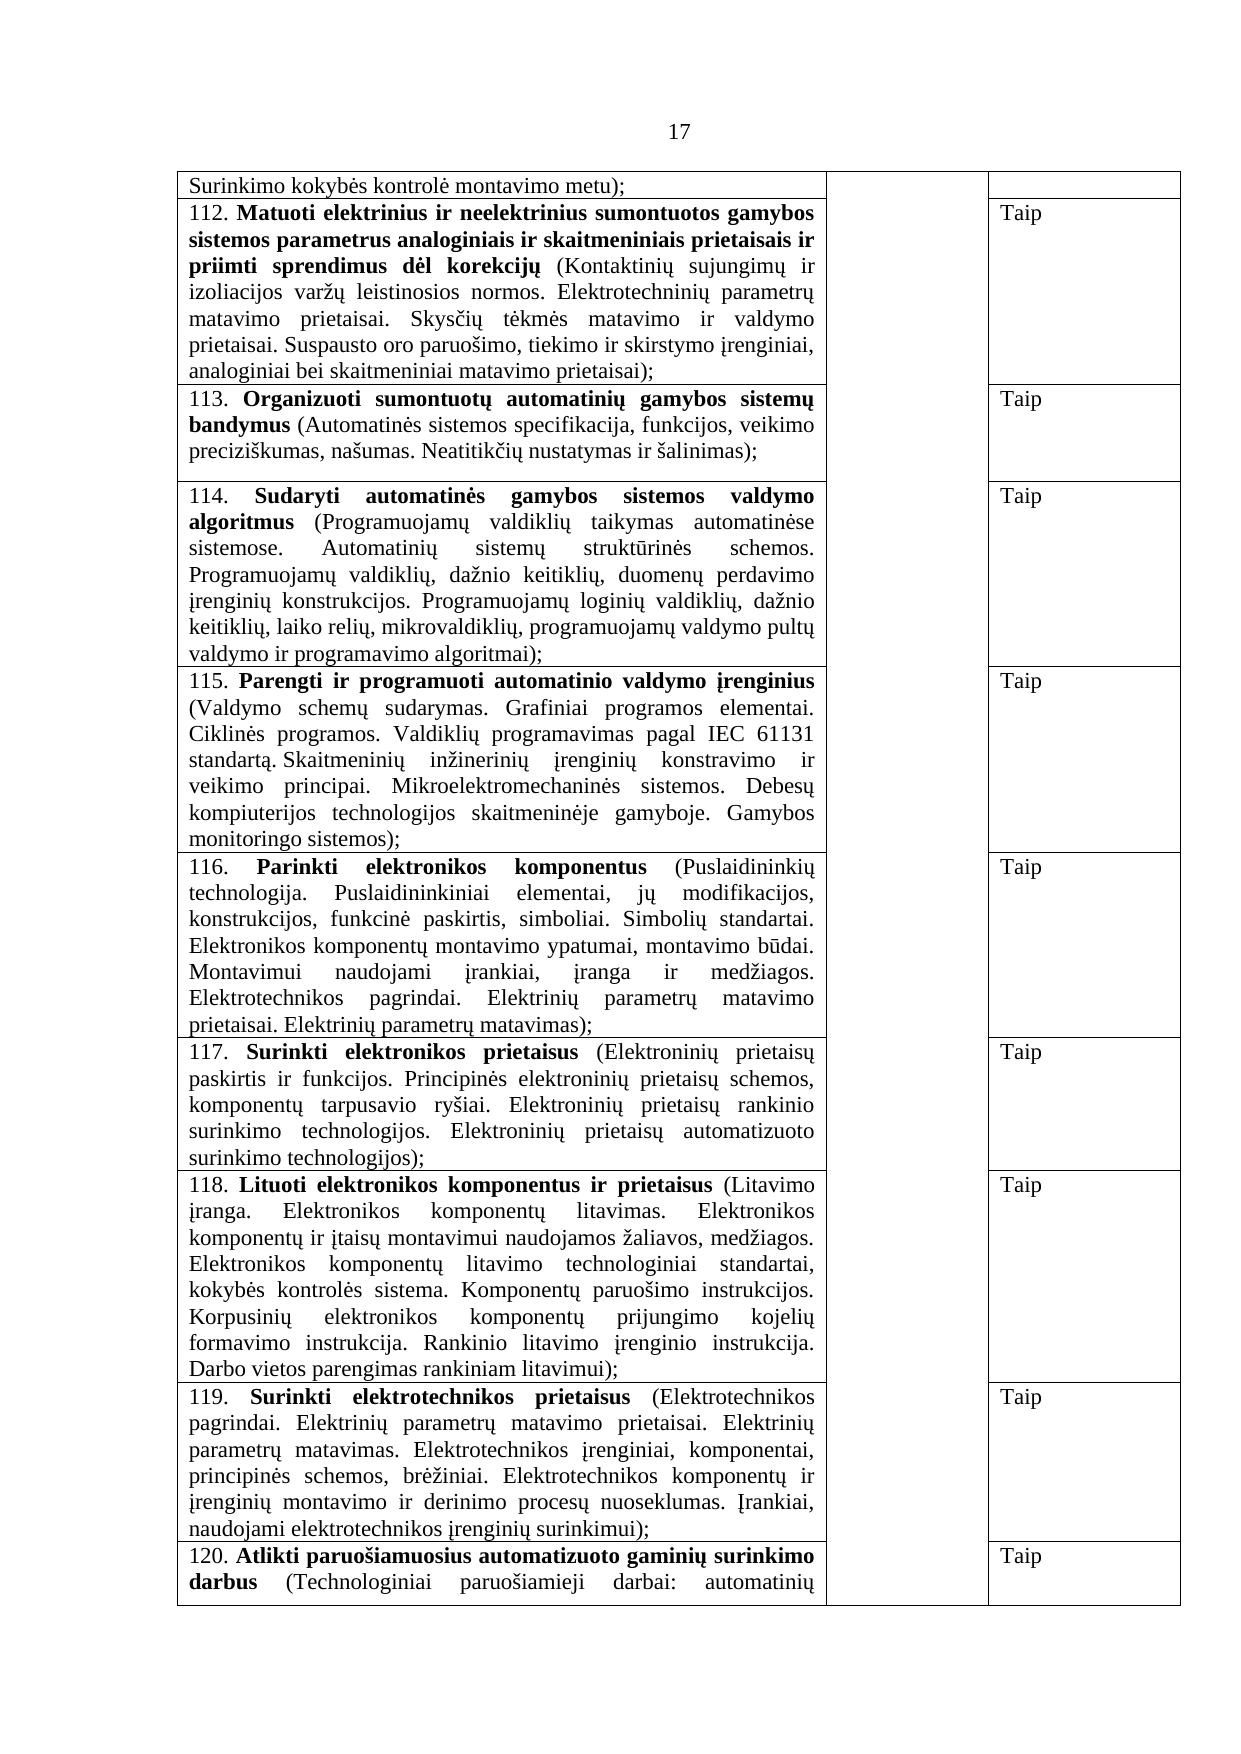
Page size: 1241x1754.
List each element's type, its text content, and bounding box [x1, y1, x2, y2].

table_cell Taip [989, 667, 1180, 852]
table_cell [827, 172, 988, 1605]
table_cell Taip [989, 385, 1180, 481]
table_cell 115. Parengti ir programuoti automatinio valdymo įrenginius (Valdymo schemų sudarymas. Grafiniai programos elementai. Ciklinės programos. Valdiklių programavimas pagal IEC 61131 standartą. Skaitmeninių inžinerinių įrenginių konstravimo ir veikimo principai. Mikroelektromechaninės sistemos. Debesų kompiuterijos technologijos skaitmeninėje gamyboje. Gamybos monitoringo sistemos); [178, 667, 826, 852]
table_cell 116. Parinkti elektronikos komponentus (Puslaidininkių technologija. Puslaidininkiniai elementai, jų modifikacijos, konstrukcijos, funkcinė paskirtis, simboliai. Simbolių standartai. Elektronikos komponentų montavimo ypatumai, montavimo būdai. Montavimui naudojami įrankiai, įranga ir medžiagos. Elektrotechnikos pagrindai. Elektrinių parametrų matavimo prietaisai. Elektrinių parametrų matavimas); [178, 853, 826, 1037]
table_cell [989, 172, 1180, 198]
table_cell Taip [989, 853, 1180, 1037]
table_cell Taip [989, 1542, 1180, 1605]
table_cell Taip [989, 1383, 1180, 1541]
table_cell 119. Surinkti elektrotechnikos prietaisus (Elektrotechnikos pagrindai. Elektrinių parametrų matavimo prietaisai. Elektrinių parametrų matavimas. Elektrotechnikos įrenginiai, komponentai, principinės schemos, brėžiniai. Elektrotechnikos komponentų ir įrenginių montavimo ir derinimo procesų nuoseklumas. Įrankiai, naudojami elektrotechnikos įrenginių surinkimui); [178, 1383, 826, 1541]
table_cell Taip [989, 1171, 1180, 1382]
table_cell Taip [989, 482, 1180, 666]
table_cell 114. Sudaryti automatinės gamybos sistemos valdymo algoritmus (Programuojamų valdiklių taikymas automatinėse sistemose. Automatinių sistemų struktūrinės schemos. Programuojamų valdiklių, dažnio keitiklių, duomenų perdavimo įrenginių konstrukcijos. Programuojamų loginių valdiklių, dažnio keitiklių, laiko relių, mikrovaldiklių, programuojamų valdymo pultų valdymo ir programavimo algoritmai); [178, 482, 826, 666]
table_cell Taip [989, 199, 1180, 384]
table_cell Surinkimo kokybės kontrolė montavimo metu); [178, 172, 826, 198]
table_cell 112. Matuoti elektrinius ir neelektrinius sumontuotos gamybos sistemos parametrus analoginiais ir skaitmeniniais prietaisais ir priimti sprendimus dėl korekcijų (Kontaktinių sujungimų ir izoliacijos varžų leistinosios normos. Elektrotechninių parametrų matavimo prietaisai. Skysčių tėkmės matavimo ir valdymo prietaisai. Suspausto oro paruošimo, tiekimo ir skirstymo įrenginiai, analoginiai bei skaitmeniniai matavimo prietaisai); [178, 199, 826, 384]
table_cell 120. Atlikti paruošiamuosius automatizuoto gaminių surinkimo darbus (Technologiniai paruošiamieji darbai: automatinių [178, 1542, 826, 1605]
table_cell 117. Surinkti elektronikos prietaisus (Elektroninių prietaisų paskirtis ir funkcijos. Principinės elektroninių prietaisų schemos, komponentų tarpusavio ryšiai. Elektroninių prietaisų rankinio surinkimo technologijos. Elektroninių prietaisų automatizuoto surinkimo technologijos); [178, 1038, 826, 1170]
table_cell Taip [989, 1038, 1180, 1170]
table_cell 118. Lituoti elektronikos komponentus ir prietaisus (Litavimo įranga. Elektronikos komponentų litavimas. Elektronikos komponentų ir įtaisų montavimui naudojamos žaliavos, medžiagos. Elektronikos komponentų litavimo technologiniai standartai, kokybės kontrolės sistema. Komponentų paruošimo instrukcijos. Korpusinių elektronikos komponentų prijungimo kojelių formavimo instrukcija. Rankinio litavimo įrenginio instrukcija. Darbo vietos parengimas rankiniam litavimui); [178, 1171, 826, 1382]
table_cell 113. Organizuoti sumontuotų automatinių gamybos sistemų bandymus (Automatinės sistemos specifikacija, funkcijos, veikimo preciziškumas, našumas. Neatitikčių nustatymas ir šalinimas); [178, 385, 826, 481]
